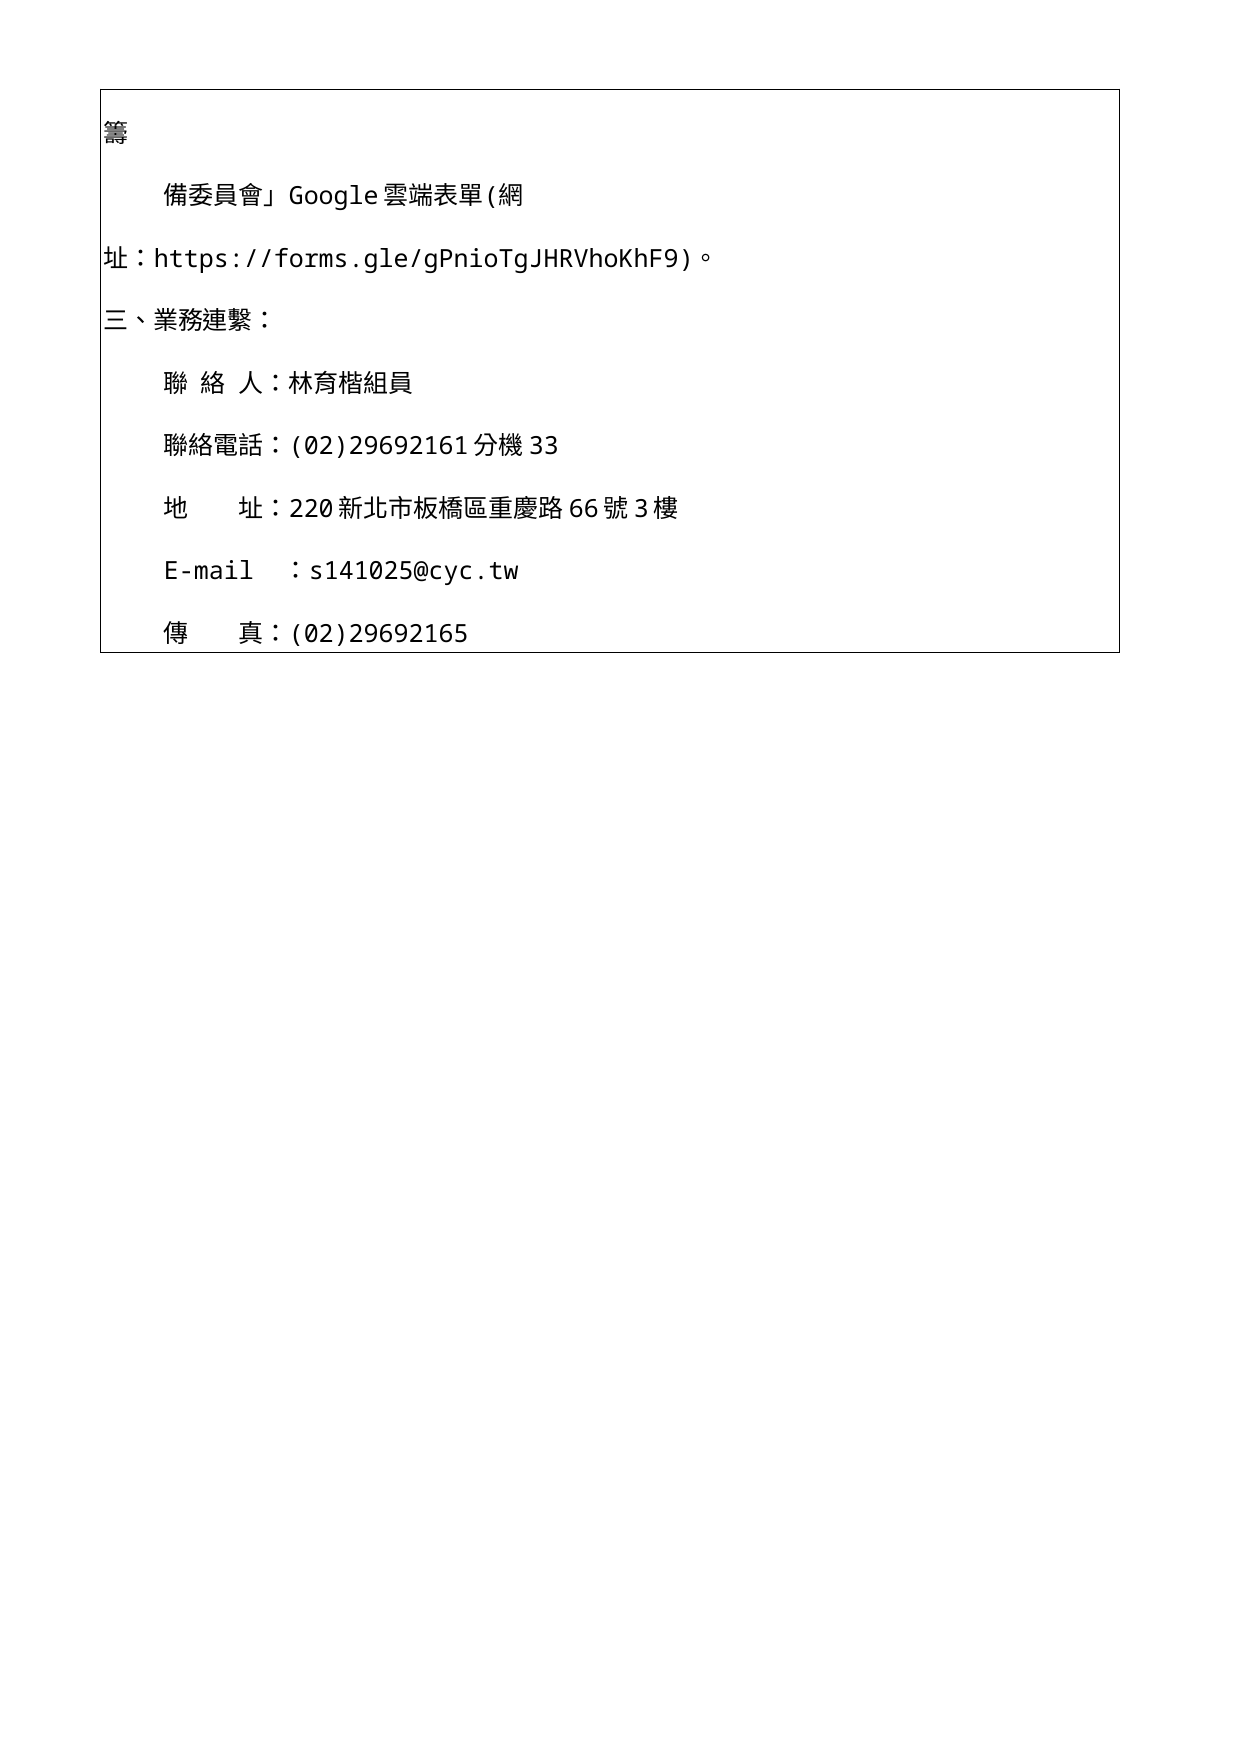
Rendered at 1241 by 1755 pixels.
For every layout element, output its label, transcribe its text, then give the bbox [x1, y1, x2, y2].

table_cell 籌 備委員會」Google雲端表單(網址：https://forms.gle/gPnioTgJHRVhoKhF9)。 三、業務連繫： 聯 絡 人：林育楷組員 聯絡電話：(02)29692161分機33 地 址：220新北市板橋區重慶路66號3樓 E-mail ：s141025@cyc.tw 傳 真：(02)29692165 [101, 90, 1119, 652]
